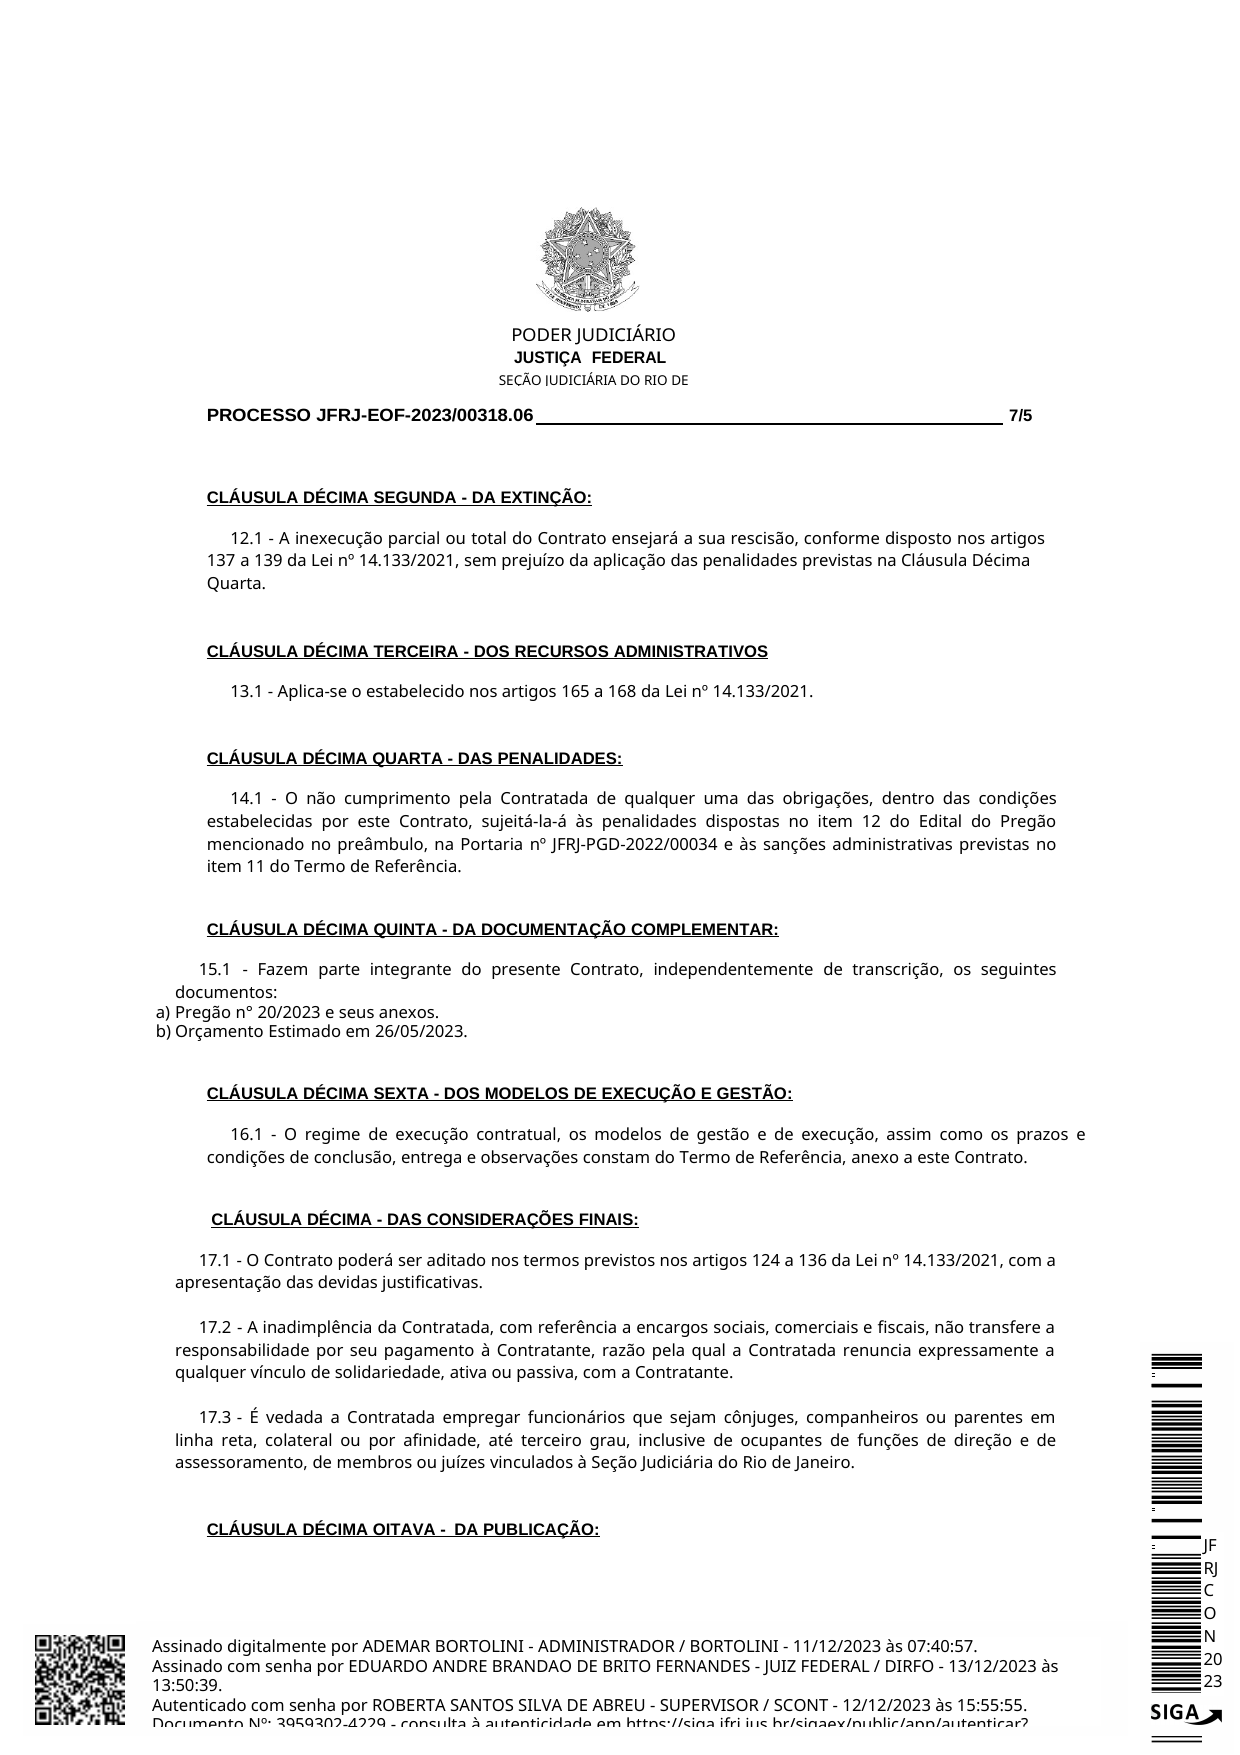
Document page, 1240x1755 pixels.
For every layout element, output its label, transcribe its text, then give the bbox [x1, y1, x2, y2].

subtitle CLÁUSULA DÉCIMA QUINTA - DA DOCUMENTAÇÃO COMPLEMENTAR: [207, 920, 1239, 939]
subtitle CLÁUSULA DÉCIMA TERCEIRA - DOS RECURSOS ADMINISTRATIVOS [207, 641, 1239, 661]
subtitle CLÁUSULA DÉCIMA SEGUNDA - DA EXTINÇÃO: [207, 488, 1239, 507]
list - A inadimplência da Contratada, com referência a encargos sociais, comerciais e fiscais, não transfere a responsabilidade por seu pagamento à Contratante, razão pela qual a Contratada renuncia expressamente a qualquer vínculo de solidariedade, ativa ou passiva, com a Contratante. [175, 1316, 1057, 1384]
list - É vedada a Contratada empregar funcionários que sejam cônjuges, companheiros ou parentes em linha reta, colateral ou por afinidade, até terceiro grau, inclusive de ocupantes de funções de direção e de assessoramento, de membros ou juízes vinculados à Seção Judiciária do Rio de Janeiro. [175, 1406, 1056, 1474]
text 12.1 - A inexecução parcial ou total do Contrato ensejará a sua rescisão, conforme disposto nos artigos 137 a 139 da Lei nº 14.133/2021, sem prejuízo da aplicação das penalidades previstas na Cláusula Décima Quarta. [207, 526, 1061, 594]
subtitle CLÁUSULA DÉCIMA OITAVA - DA PUBLICAÇÃO: [207, 1520, 1140, 1539]
list - Fazem parte integrante do presente Contrato, independentemente de transcrição, os seguintes documentos: [175, 958, 1057, 1003]
list Orçamento Estimado em 26/05/2023. [156, 1022, 1239, 1041]
text 14.1 - O não cumprimento pela Contratada de qualquer uma das obrigações, dentro das condições estabelecidas por este Contrato, sujeitá-la-á às penalidades dispostas no item 12 do Edital do Pregão mencionado no preâmbulo, na Portaria nº JFRJ-PGD-2022/00034 e às sanções administrativas previstas no item 11 do Termo de Referência. [207, 787, 1057, 878]
subtitle CLÁUSULA DÉCIMA QUARTA - DAS PENALIDADES: [207, 749, 1239, 768]
subtitle CLÁUSULA DÉCIMA SEXTA - DOS MODELOS DE EXECUÇÃO E GESTÃO: [207, 1083, 1239, 1103]
list Pregão n° 20/2023 e seus anexos. [156, 1003, 1239, 1022]
text 13.1 - Aplica-se o estabelecido nos artigos 165 a 168 da Lei nº 14.133/2021. [230, 680, 1239, 702]
subtitle CLÁUSULA DÉCIMA - DAS CONSIDERAÇÕES FINAIS: [211, 1210, 1239, 1229]
text JFRJCON202300060 [1203, 1533, 1224, 1696]
list - O Contrato poderá ser aditado nos termos previstos nos artigos 124 a 136 da Lei nº 14.133/2021, com a apresentação das devidas justificativas. [175, 1248, 1057, 1294]
text 16.1 - O regime de execução contratual, os modelos de gestão e de execução, assim como os prazos e condições de conclusão, entrega e observações constam do Termo de Referência, anexo a este Contrato. [207, 1122, 1097, 1168]
